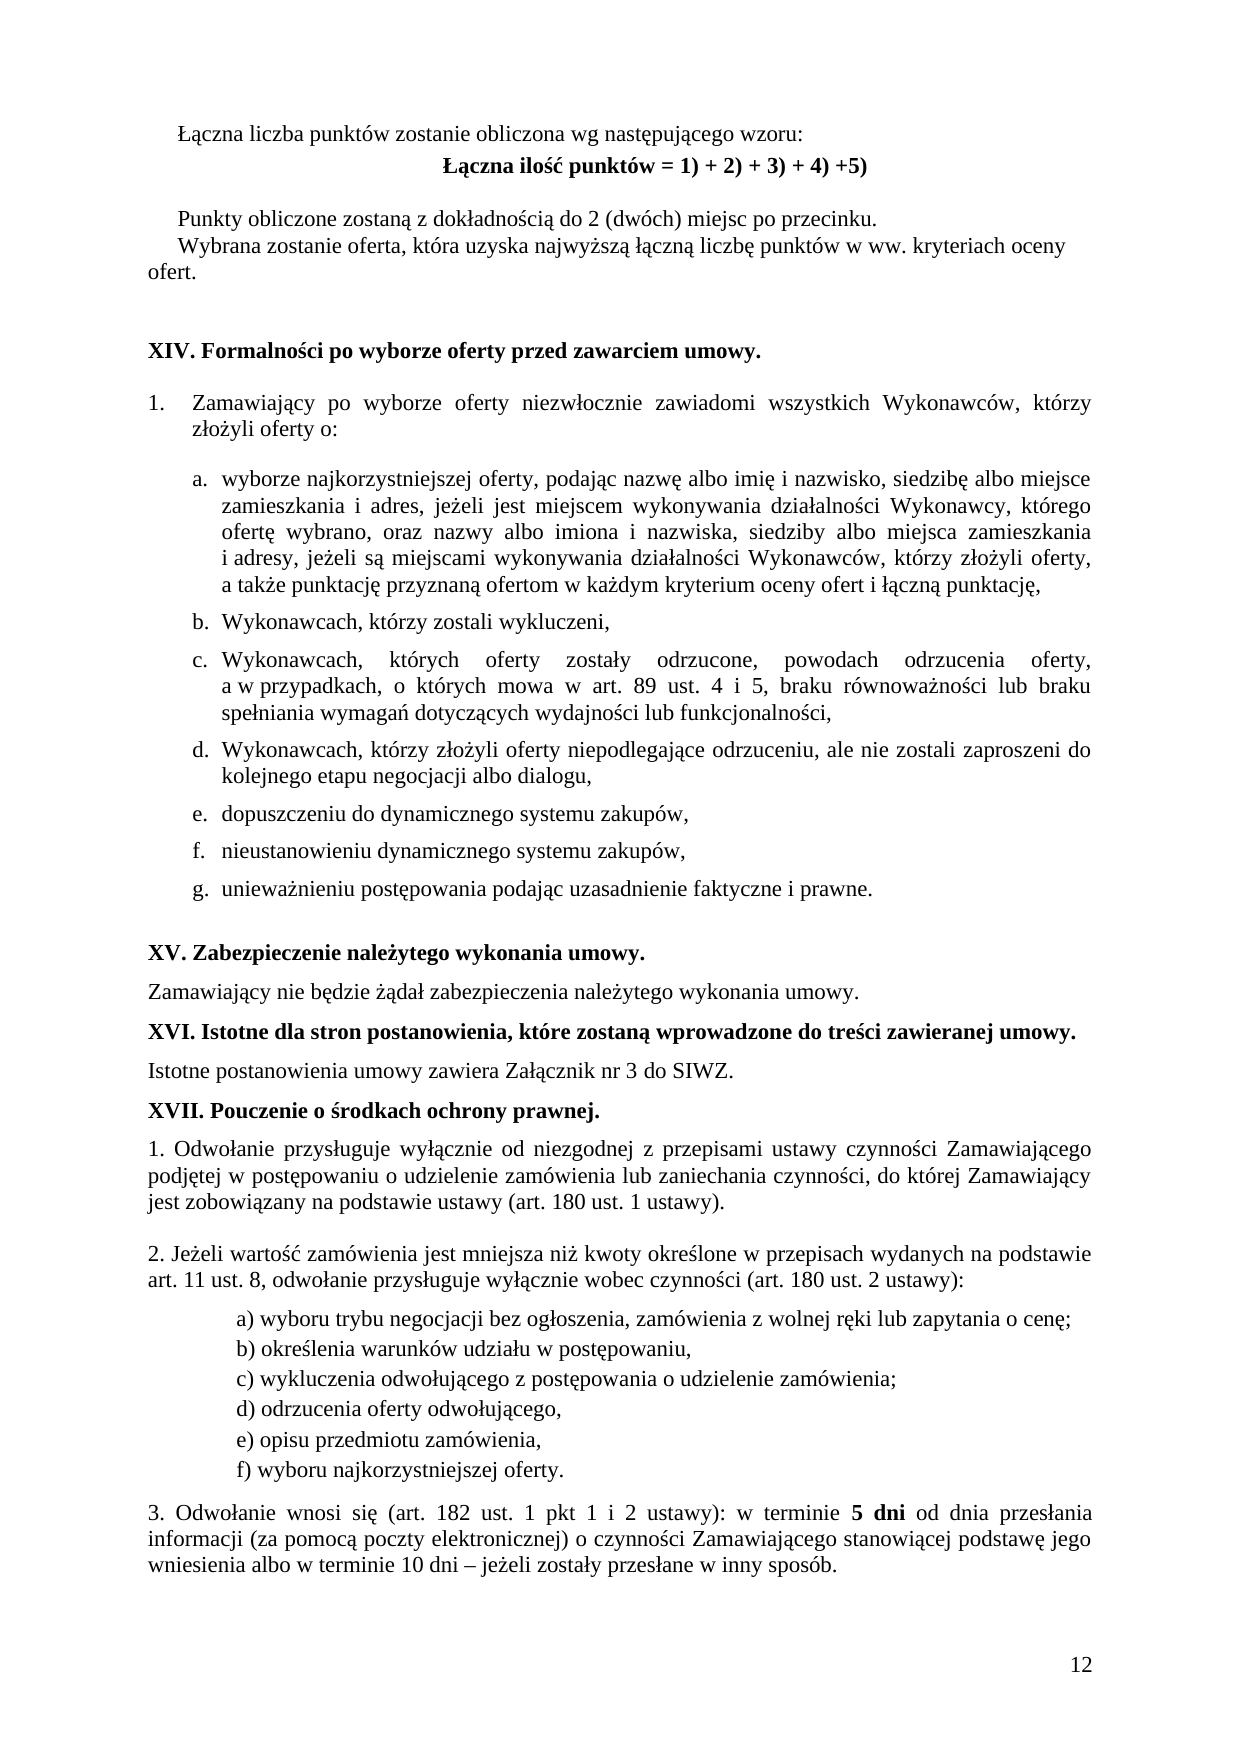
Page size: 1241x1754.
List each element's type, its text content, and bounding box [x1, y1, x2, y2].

list a) wyboru trybu negocjacji bez ogłoszenia, zamówienia z wolnej ręki lub zapytania o cenę; [192, 1305, 1093, 1331]
list e) opisu przedmiotu zamówienia, [192, 1426, 1093, 1452]
text Zamawiający nie będzie żądał zabezpieczenia należytego wykonania umowy. [148, 978, 1093, 1004]
list unieważnieniu postępowania podając uzasadnienie faktyczne i prawne. [192, 875, 1093, 901]
list 3. Odwołanie wnosi się (art. 182 ust. 1 pkt 1 i 2 ustawy): w terminie 5 dni od dnia przesłania informacji (za pomocą poczty elektronicznej) o czynności Zamawiającego stanowiącej podstawę jego wniesienia albo w terminie 10 dni – jeżeli zostały przesłane w inny sposób. [148, 1499, 1093, 1578]
text XVI. Istotne dla stron postanowienia, które zostaną wprowadzone do treści zawieranej umowy. [148, 1018, 1093, 1044]
subtitle Łączna liczba punktów zostanie obliczona wg następującego wzoru: [148, 120, 1093, 146]
text Wybrana zostanie oferta, która uzyska najwyższą łączną liczbę punktów w ww. kryteriach oceny ofert. [148, 232, 1093, 284]
text Istotne postanowienia umowy zawiera Załącznik nr 3 do SIWZ. [148, 1057, 1093, 1083]
list c) wykluczenia odwołującego z postępowania o udzielenie zamówienia; [192, 1365, 1093, 1392]
subtitle XVII. Pouczenie o środkach ochrony prawnej. [148, 1097, 1093, 1123]
list wyborze najkorzystniejszej oferty, podając nazwę albo imię i nazwisko, siedzibę albo miejsce zamieszkania i adres, jeżeli jest miejscem wykonywania działalności Wykonawcy, którego ofertę wybrano, oraz nazwy albo imiona i nazwiska, siedziby albo miejsca zamieszkania i adresy, jeżeli są miejscami wykonywania działalności Wykonawców, którzy złożyli oferty, a także punktację przyznaną ofertom w każdym kryterium oceny ofert i łączną punktację, [192, 465, 1093, 597]
list nieustanowieniu dynamicznego systemu zakupów, [192, 837, 1093, 864]
list d) odrzucenia oferty odwołującego, [192, 1396, 1093, 1422]
list b) określenia warunków udziału w postępowaniu, [192, 1335, 1093, 1361]
list Wykonawcach, którzy zostali wykluczeni, [192, 608, 1093, 635]
list XIV. Formalności po wyborze oferty przed zawarciem umowy. [148, 337, 1093, 363]
subtitle 1. Odwołanie przysługuje wyłącznie od niezgodnej z przepisami ustawy czynności Zamawiającego podjętej w postępowaniu o udzielenie zamówienia lub zaniechania czynności, do której Zamawiający jest zobowiązany na podstawie ustawy (art. 180 ust. 1 ustawy). [148, 1136, 1093, 1214]
list f) wyboru najkorzystniejszej oferty. [192, 1456, 1093, 1482]
list Wykonawcach, którzy złożyli oferty niepodlegające odrzuceniu, ale nie zostali zaproszeni do kolejnego etapu negocjacji albo dialogu, [192, 736, 1093, 789]
list Zamawiający po wyborze oferty niezwłocznie zawiadomi wszystkich Wykonawców, którzy złożyli oferty o: [148, 389, 1093, 442]
text Punkty obliczone zostaną z dokładnością do 2 (dwóch) miejsc po przecinku. [148, 205, 1093, 232]
text Łączna ilość punktów = 1) + 2) + 3) + 4) +5) [369, 153, 1093, 179]
text XV. Zabezpieczenie należytego wykonania umowy. [148, 939, 1093, 965]
list Wykonawcach, których oferty zostały odrzucone, powodach odrzucenia oferty, a w przypadkach, o których mowa w art. 89 ust. 4 i 5, braku równoważności lub braku spełniania wymagań dotyczących wydajności lub funkcjonalności, [192, 646, 1093, 725]
list dopuszczeniu do dynamicznego systemu zakupów, [192, 800, 1093, 826]
subtitle 2. Jeżeli wartość zamówienia jest mniejsza niż kwoty określone w przepisach wydanych na podstawie art. 11 ust. 8, odwołanie przysługuje wyłącznie wobec czynności (art. 180 ust. 2 ustawy): [148, 1239, 1093, 1292]
